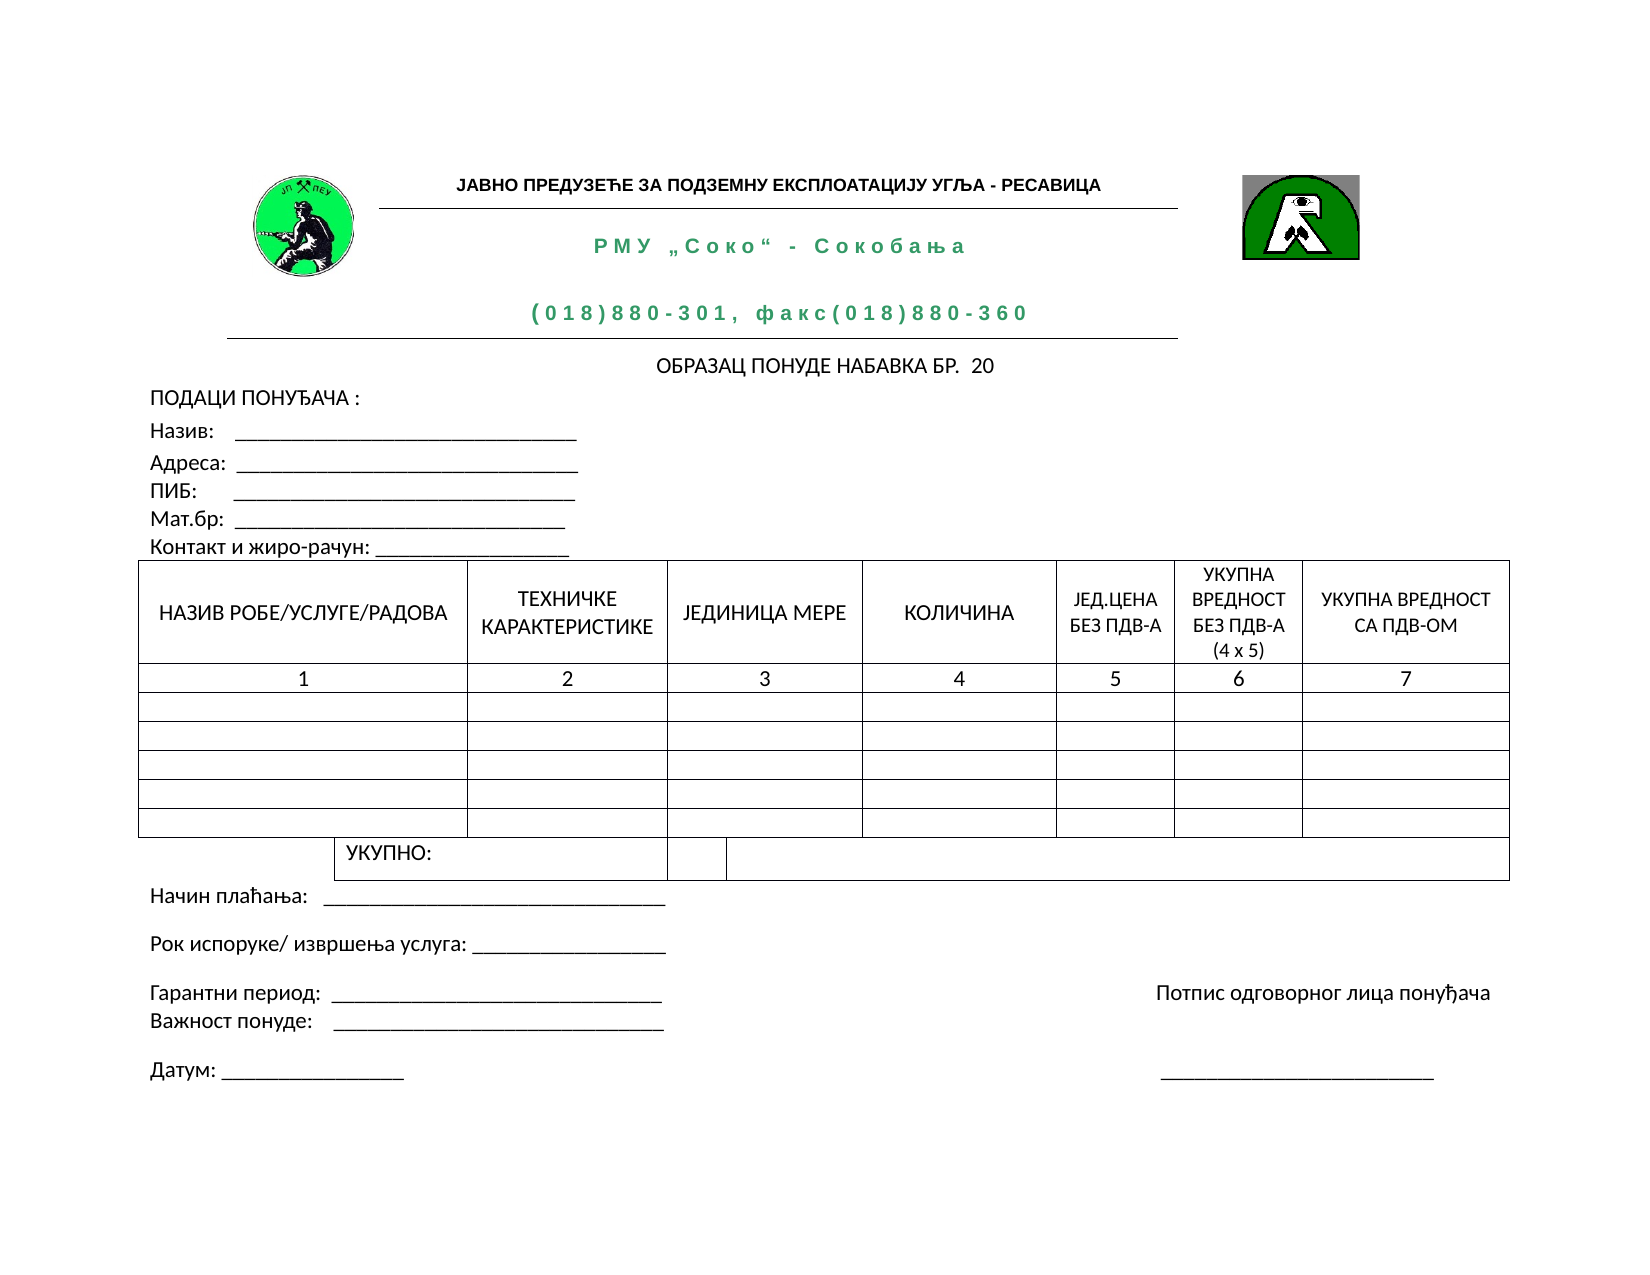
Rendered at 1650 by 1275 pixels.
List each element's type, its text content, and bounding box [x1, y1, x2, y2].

text ОБРАЗАЦ ПОНУДЕ НАБАВКА БР. 20 [150, 351, 1500, 379]
table_cell [668, 751, 862, 779]
table_cell [1057, 780, 1174, 808]
table_cell УКУПНО: [335, 838, 667, 880]
table_cell [1303, 809, 1509, 837]
table_cell [139, 722, 467, 750]
table_cell [1175, 693, 1302, 721]
text Датум: ________________ ________________________ [150, 1055, 1500, 1083]
table_cell [863, 751, 1056, 779]
table_cell [1057, 693, 1174, 721]
table_header УКУПНА ВРЕДНОСТ БЕЗ ПДВ-А (4 x 5) [1175, 561, 1302, 663]
table_header [1178, 150, 1424, 338]
table_cell [1175, 780, 1302, 808]
table_cell 4 [863, 664, 1056, 692]
table_cell [1303, 780, 1509, 808]
table_cell [1057, 751, 1174, 779]
table_header ЈАВНО ПРЕДУЗЕЋЕ ЗА ПОДЗЕМНУ ЕКСПЛОАТАЦИЈУ УГЉА - РЕСАВИЦА [379, 150, 1178, 208]
text Контакт и жиро-рачун: _________________ [150, 532, 1500, 560]
table_cell [863, 693, 1056, 721]
text ПИБ: ______________________________ [150, 476, 1500, 504]
table_header УКУПНА ВРЕДНОСТ СА ПДВ-ОМ [1303, 561, 1509, 663]
table_cell [668, 693, 862, 721]
table_cell [139, 838, 334, 880]
table_header ЈЕД.ЦЕНА БЕЗ ПДВ-А [1057, 561, 1174, 663]
picture [1242, 175, 1360, 260]
text Адреса: ______________________________ [150, 448, 1500, 476]
table_cell [1303, 751, 1509, 779]
table_cell [1303, 693, 1509, 721]
text ПОДАЦИ ПОНУЂАЧА : [150, 383, 1500, 412]
table_cell [468, 751, 667, 779]
table_header НАЗИВ РОБЕ/УСЛУГЕ/РАДОВА [139, 561, 467, 663]
table_cell [863, 780, 1056, 808]
table_header ЈЕДИНИЦА МЕРЕ [668, 561, 862, 663]
table_cell [668, 838, 726, 880]
table_cell [1057, 722, 1174, 750]
table_cell 5 [1057, 664, 1174, 692]
text Рок испоруке/ извршења услуга: _________________ [150, 929, 1500, 958]
text Назив: ______________________________ [150, 416, 1500, 444]
table_cell [1175, 751, 1302, 779]
table_header [227, 150, 379, 338]
table_header ТЕХНИЧКЕ КАРАКТЕРИСТИКЕ [468, 561, 667, 663]
text Начин плаћања: ______________________________ [150, 881, 1500, 909]
table_cell [863, 722, 1056, 750]
table_cell [1057, 809, 1174, 837]
table_cell [1175, 809, 1302, 837]
table_cell [468, 780, 667, 808]
table_cell 6 [1175, 664, 1302, 692]
table_cell [668, 722, 862, 750]
text Мат.бр: _____________________________ [150, 504, 1500, 532]
table_cell [1303, 722, 1509, 750]
table_cell [139, 780, 467, 808]
table_cell [139, 809, 467, 837]
table_cell [727, 838, 1509, 880]
table_cell 3 [668, 664, 862, 692]
table_cell [668, 809, 862, 837]
table_cell [468, 722, 667, 750]
table_cell РМУ „Соко“ - Сокобања (018)880-301, факс(018)880-360 [379, 209, 1178, 338]
table_cell [668, 780, 862, 808]
table_header КОЛИЧИНА [863, 561, 1056, 663]
table_cell 7 [1303, 664, 1509, 692]
table_cell [1175, 722, 1302, 750]
table_cell [863, 809, 1056, 837]
text Гарантни период: _____________________________ Потпис одговорног лица понуђача Важност понуде: _____________________________ [150, 978, 1500, 1034]
table_cell 2 [468, 664, 667, 692]
table_cell [139, 693, 467, 721]
table_cell [139, 751, 467, 779]
table_cell 1 [139, 664, 467, 692]
picture [252, 175, 354, 277]
table_cell [468, 809, 667, 837]
table_cell [468, 693, 667, 721]
